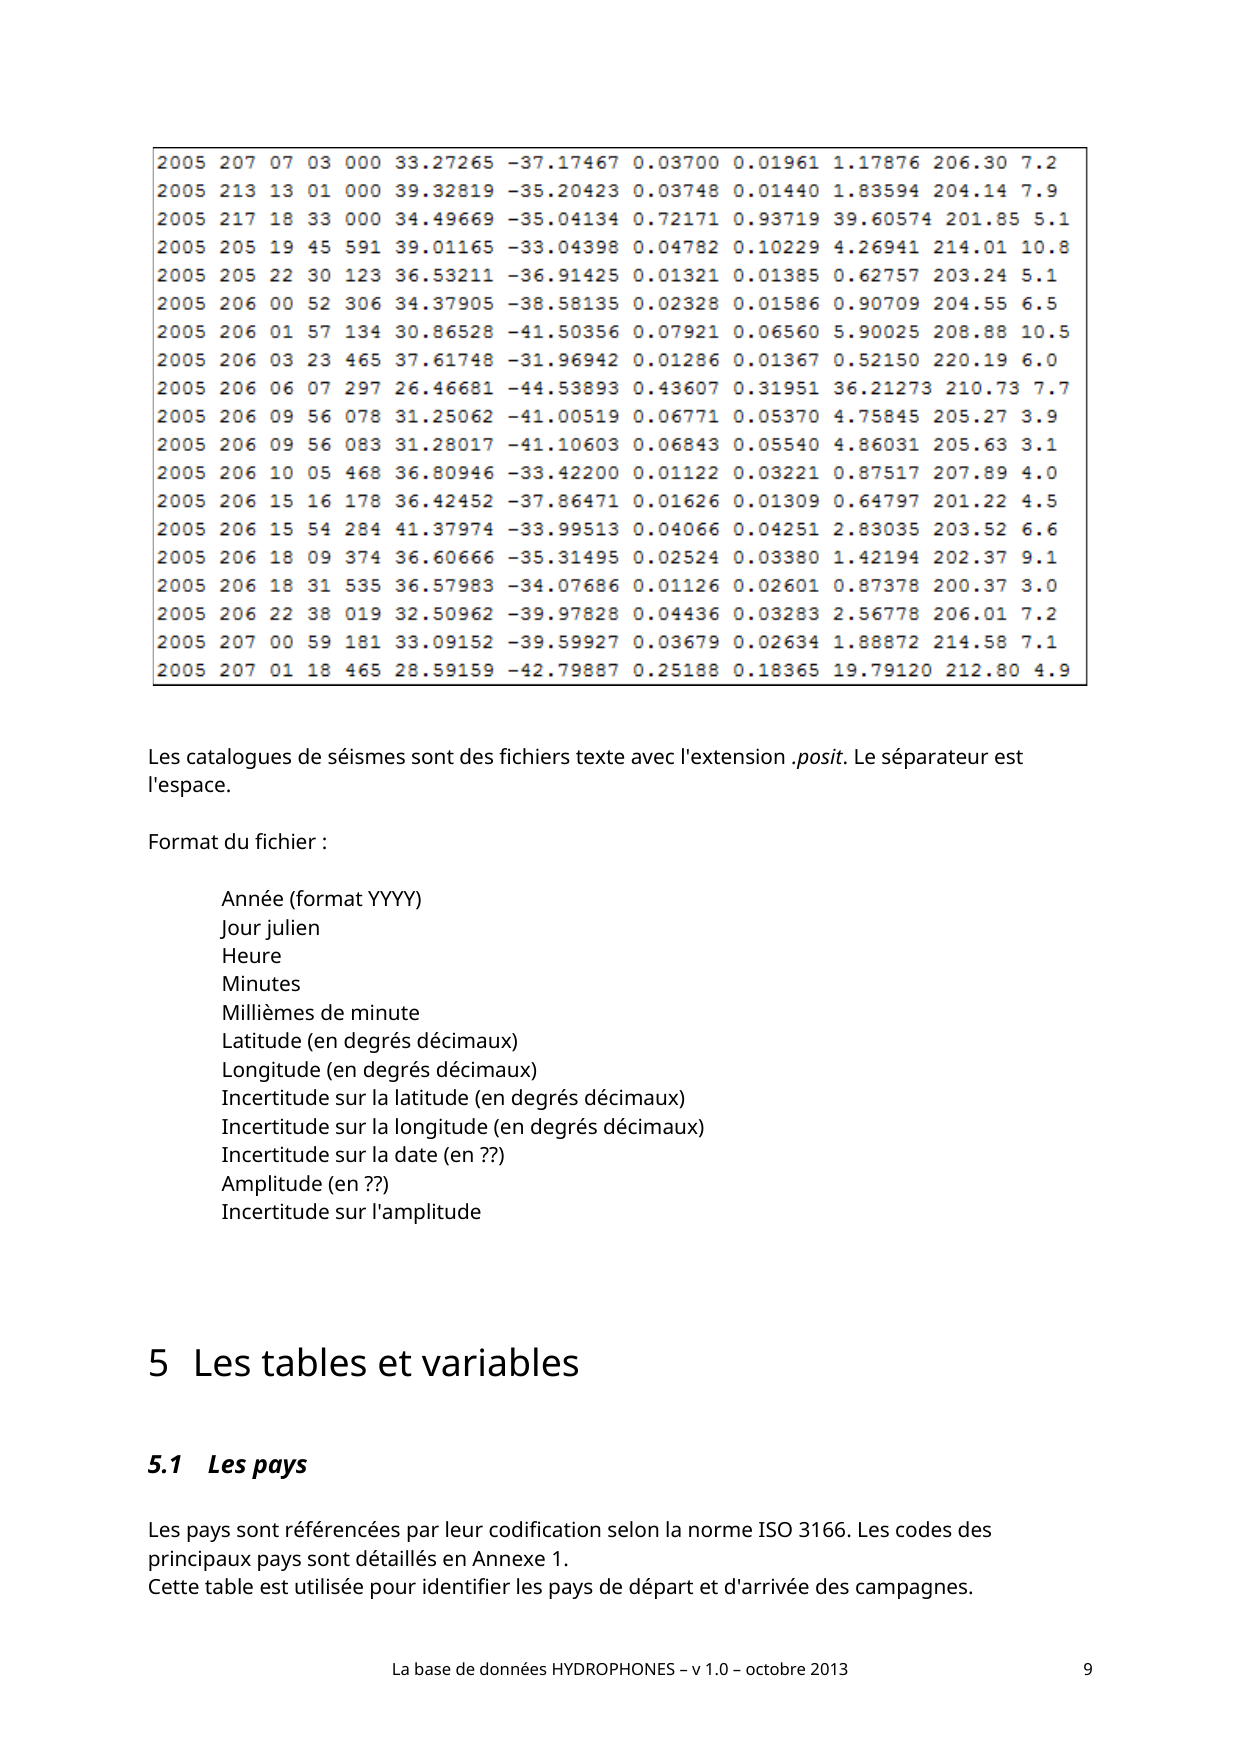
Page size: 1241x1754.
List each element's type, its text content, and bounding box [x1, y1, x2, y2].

text Millièmes de minute [148, 998, 1092, 1026]
picture [152, 147, 1088, 686]
subtitle Les pays [148, 1447, 1092, 1481]
text Les catalogues de séismes sont des fichiers texte avec l'extension .posit. Le séparateur est l'espace. [148, 742, 1092, 799]
text Incertitude sur l'amplitude [148, 1197, 1092, 1226]
subtitle Les tables et variables [148, 1336, 1092, 1387]
text Cette table est utilisée pour identifier les pays de départ et d'arrivée des campagnes. [148, 1572, 1092, 1601]
text Heure [148, 941, 1092, 969]
text Les pays sont référencées par leur codification selon la norme ISO 3166. Les codes des principaux pays sont détaillés en Annexe 1. [148, 1515, 1092, 1572]
text Incertitude sur la longitude (en degrés décimaux) [148, 1112, 1092, 1140]
text Longitude (en degrés décimaux) [148, 1055, 1092, 1083]
text Format du fichier : [148, 827, 1092, 856]
text Année (format YYYY) [148, 884, 1092, 913]
text Jour julien [148, 913, 1092, 941]
text Incertitude sur la latitude (en degrés décimaux) [148, 1083, 1092, 1112]
text Amplitude (en ??) [148, 1169, 1092, 1197]
text Incertitude sur la date (en ??) [148, 1140, 1092, 1169]
text Minutes [148, 969, 1092, 998]
text Latitude (en degrés décimaux) [148, 1026, 1092, 1055]
